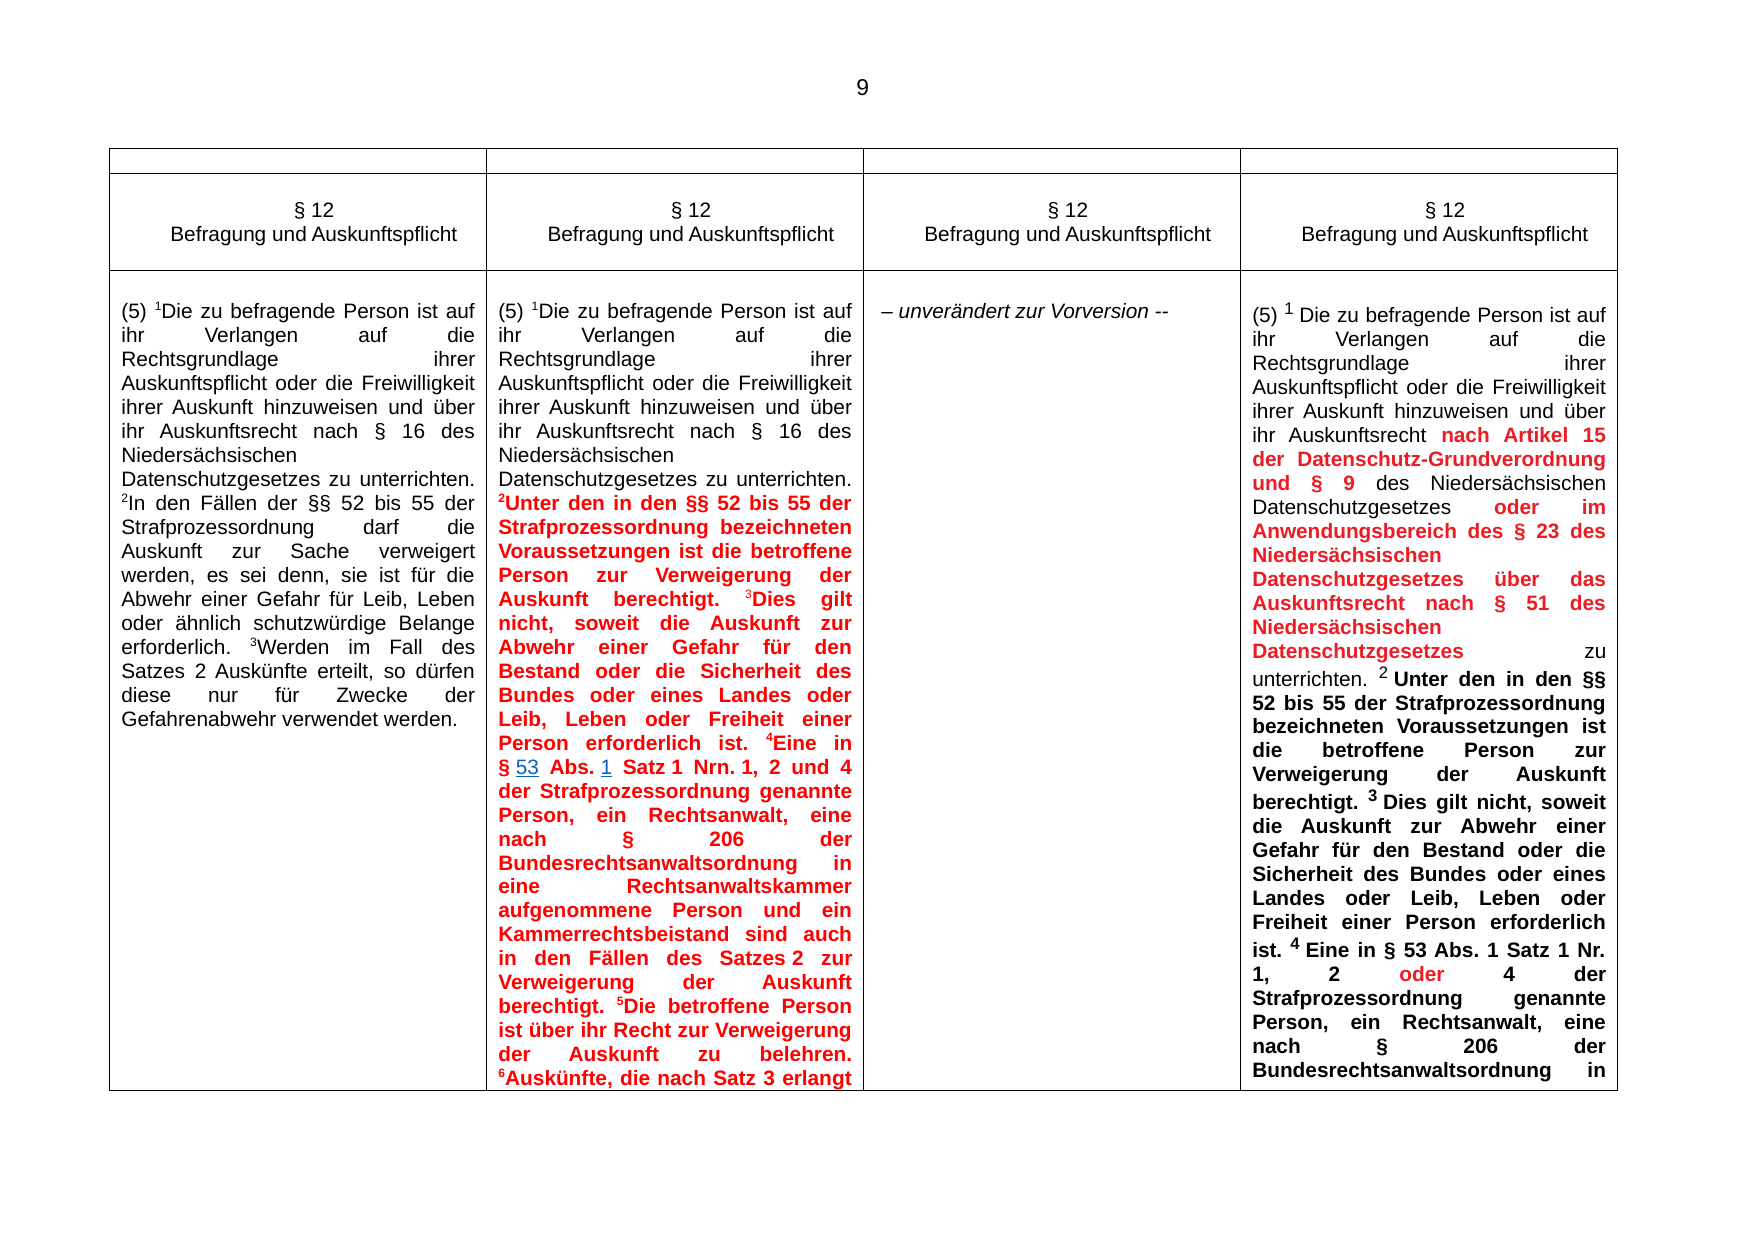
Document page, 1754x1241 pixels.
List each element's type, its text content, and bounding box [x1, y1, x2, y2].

table_cell [864, 149, 1240, 173]
table_cell § 12 Befragung und Auskunftspflicht [864, 174, 1240, 269]
table_cell (5) 1Die zu befragende Person ist auf ihr Verlangen auf die Rechtsgrundlage ihrer Auskunftspflicht oder die Freiwilligkeit ihrer Auskunft hinzuweisen und über ihr Auskunftsrecht nach § 16 des Niedersächsischen Datenschutzgesetzes zu unterrichten. 2Unter den in den §§ 52 bis 55 der Strafprozessordnung bezeichneten Voraussetzungen ist die betroffene Person zur Verweigerung der Auskunft berechtigt. 3Dies gilt nicht, soweit die Auskunft zur Abwehr einer Gefahr für den Bestand oder die Sicherheit des Bundes oder eines Landes oder Leib, Leben oder Freiheit einer Person erforderlich ist. 4Eine in § 53 Abs. 1 Satz 1 Nrn. 1, 2 und 4 der Strafprozessordnung genannte Person, ein Rechtsanwalt, eine nach § 206 der Bundesrechtsanwaltsordnung in eine Rechtsanwaltskammer aufgenommene Person und ein Kammerrechtsbeistand sind auch in den Fällen des Satzes 2 zur Verweigerung der Auskunft berechtigt. 5Die betroffene Person ist über ihr Recht zur Verweigerung der Auskunft zu belehren. 6Auskünfte, die nach Satz 3 erlangt [487, 271, 863, 1090]
table_cell § 12 Befragung und Auskunftspflicht [110, 174, 486, 269]
table_cell [110, 149, 486, 173]
table_cell (5) 1 Die zu befragende Person ist auf ihr Verlangen auf die Rechtsgrundlage ihrer Auskunftspflicht oder die Freiwilligkeit ihrer Auskunft hinzuweisen und über ihr Auskunftsrecht nach Artikel 15 der Datenschutz-Grundverordnung und § 9 des Niedersächsischen Datenschutzgesetzes oder im Anwendungsbereich des § 23 des Niedersächsischen Datenschutzgesetzes über das Auskunftsrecht nach § 51 des Niedersächsischen Datenschutzgesetzes zu unterrichten. 2 Unter den in den §§ 52 bis 55 der Strafprozessordnung bezeichneten Voraussetzungen ist die betroffene Person zur Verweigerung der Auskunft berechtigt. 3 Dies gilt nicht, soweit die Auskunft zur Abwehr einer Gefahr für den Bestand oder die Sicherheit des Bundes oder eines Landes oder Leib, Leben oder Freiheit einer Person erforderlich ist. 4 Eine in § 53 Abs. 1 Satz 1 Nr. 1, 2 oder 4 der Strafprozessordnung genannte Person, ein Rechtsanwalt, eine nach § 206 der Bundesrechtsanwaltsordnung in [1241, 271, 1617, 1090]
table_cell § 12 Befragung und Auskunftspflicht [1241, 174, 1617, 269]
table_cell – unverändert zur Vorversion -- [864, 271, 1240, 1090]
table_cell [487, 149, 863, 173]
table_cell [1241, 149, 1617, 173]
table_cell § 12 Befragung und Auskunftspflicht [487, 174, 863, 269]
table_cell (5) 1Die zu befragende Person ist auf ihr Verlangen auf die Rechtsgrundlage ihrer Auskunftspflicht oder die Freiwilligkeit ihrer Auskunft hinzuweisen und über ihr Auskunftsrecht nach § 16 des Niedersächsischen Datenschutzgesetzes zu unterrichten. 2In den Fällen der §§ 52 bis 55 der Strafprozessordnung darf die Auskunft zur Sache verweigert werden, es sei denn, sie ist für die Abwehr einer Gefahr für Leib, Leben oder ähnlich schutzwürdige Belange erforderlich. 3Werden im Fall des Satzes 2 Auskünfte erteilt, so dürfen diese nur für Zwecke der Gefahrenabwehr verwendet werden. [110, 271, 486, 1090]
